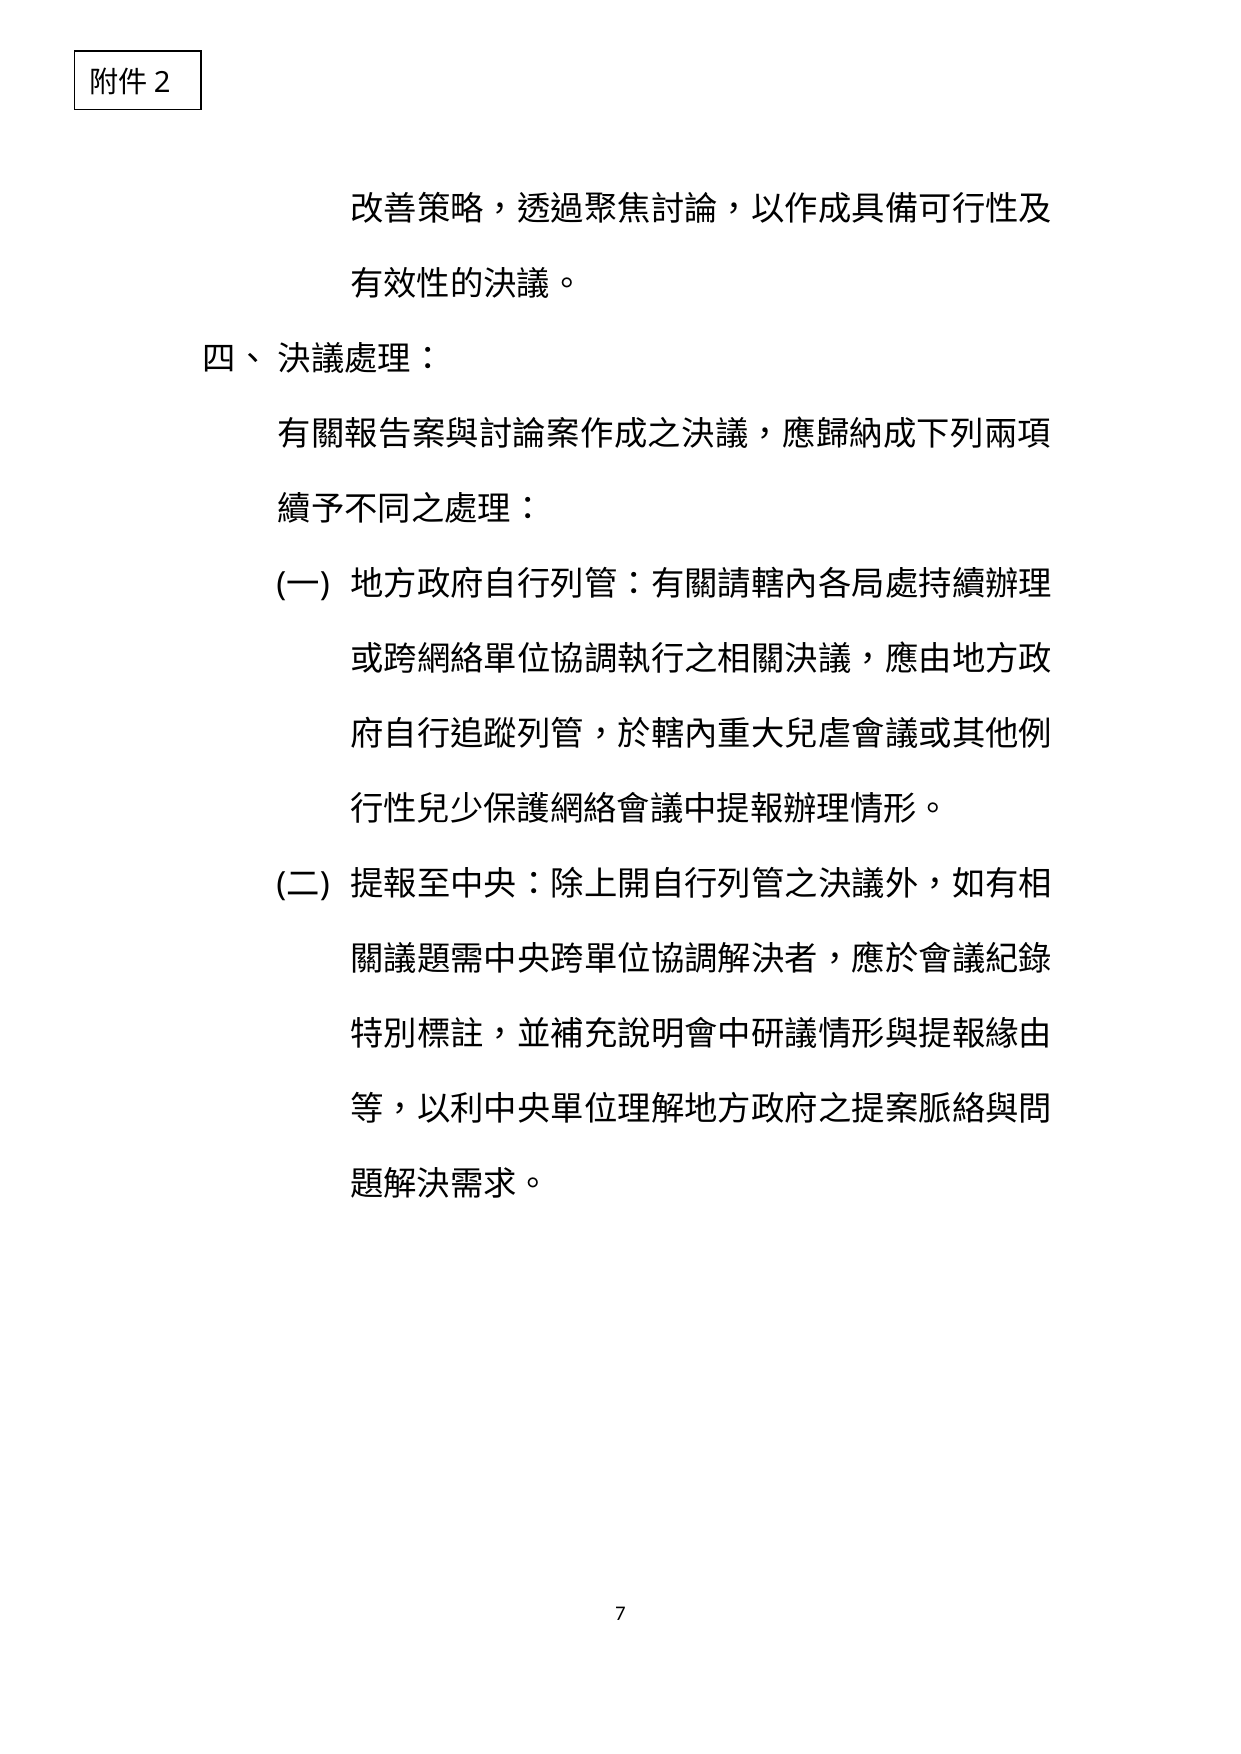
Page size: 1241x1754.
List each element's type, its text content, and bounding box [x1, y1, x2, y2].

list 改善策略，透過聚焦討論，以作成具備可行性及有效性的決議。 [276, 162, 1053, 312]
list 地方政府自行列管：有關請轄內各局處持續辦理或跨網絡單位協調執行之相關決議，應由地方政府自行追蹤列管，於轄內重大兒虐會議或其他例行性兒少保護網絡會議中提報辦理情形。 [276, 537, 1053, 837]
list 提報至中央：除上開自行列管之決議外，如有相關議題需中央跨單位協調解決者，應於會議紀錄特別標註，並補充說明會中研議情形與提報緣由等，以利中央單位理解地方政府之提案脈絡與問題解決需求。 [276, 837, 1053, 1212]
list 決議處理： [202, 312, 1053, 387]
list 有關報告案與討論案作成之決議，應歸納成下列兩項續予不同之處理： [277, 387, 1053, 537]
